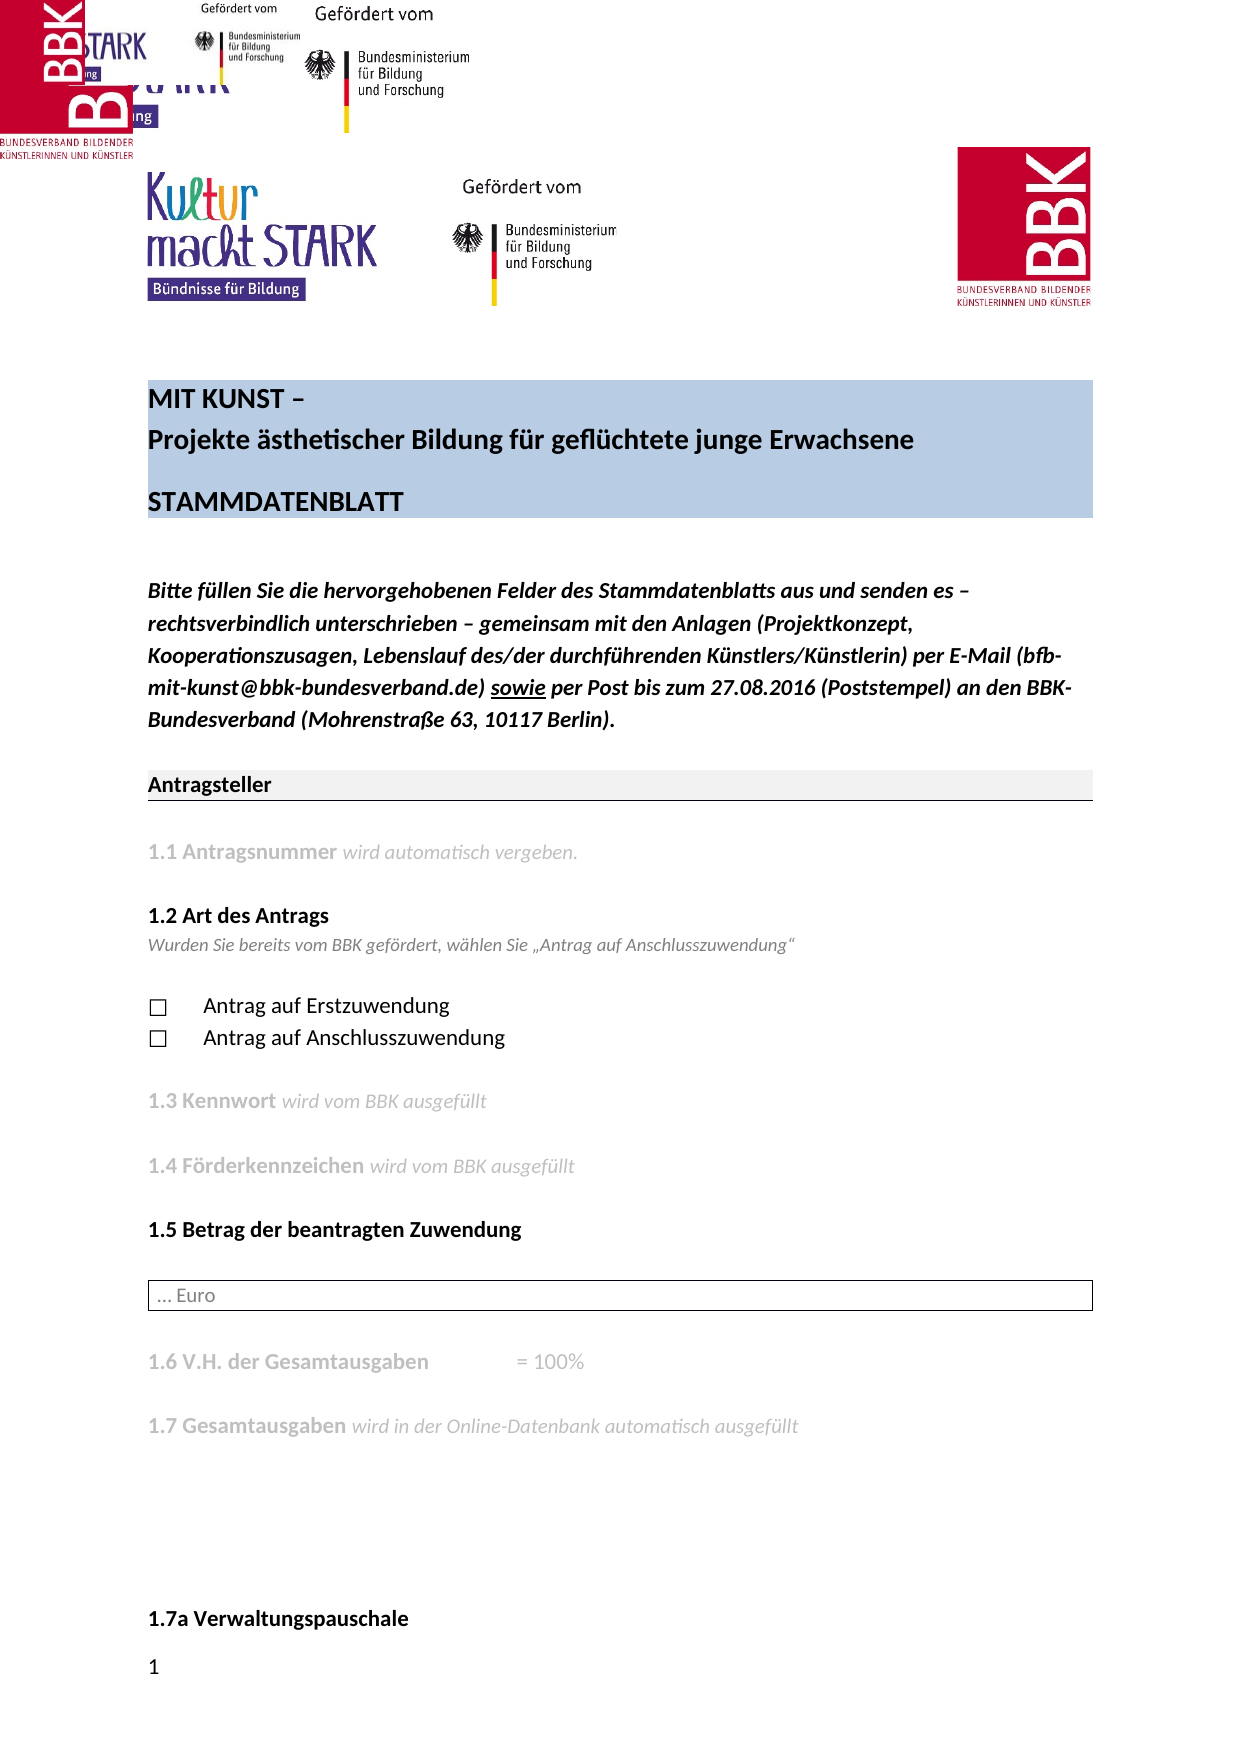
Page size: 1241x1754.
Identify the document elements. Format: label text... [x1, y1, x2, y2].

text 1.1 Antragsnummer wird automatisch vergeben. [148, 837, 1093, 865]
text … Euro [149, 1281, 1092, 1310]
picture [147, 172, 617, 306]
text 1.7a Verwaltungspauschale [148, 1604, 1093, 1633]
text Antragsteller [148, 770, 1093, 800]
text Bitte füllen Sie die hervorgehobenen Felder des Stammdatenblatts aus und senden es – rechtsverbindlich unterschrieben – gemeinsam mit den Anlagen (Projektkonzept, Kooperationszusagen, Lebenslauf des/der durchführenden Künstlers/Künstlerin) per E-Mail (bfb-mit-kunst@bbk-bundesverband.de) sowie per Post bis zum 27.08.2016 (Poststempel) an den BBK-Bundesverband (Mohrenstraße 63, 10117 Berlin). [148, 577, 1093, 733]
picture [0, 0, 469, 159]
picture [957, 147, 1091, 306]
table_cell ☐ [136, 1023, 192, 1054]
table_header ☐ [136, 992, 192, 1023]
text 1.7 Gesamtausgaben wird in der Online-Datenbank automatisch ausgefüllt [148, 1411, 1093, 1439]
table_cell Antrag auf Anschlusszuwendung [192, 1023, 1096, 1054]
text 1.4 Förderkennzeichen wird vom BBK ausgefüllt [148, 1151, 1093, 1179]
text MIT KUNST – Projekte ästhetischer Bildung für geflüchtete junge Erwachsene [148, 380, 1093, 457]
text 1.3 Kennwort wird vom BBK ausgefüllt [148, 1086, 1093, 1114]
table_header Antrag auf Erstzuwendung [192, 992, 1096, 1023]
text 1.2 Art des Antrags Wurden Sie bereits vom BBK gefördert, wählen Sie „Antrag auf Anschlusszuwendung“ [148, 902, 1093, 956]
text 1.6 V.H. der Gesamtausgaben = 100% [148, 1347, 1093, 1375]
text 1.5 Betrag der beantragten Zuwendung [148, 1215, 1093, 1243]
text STAMMDATENBLATT [148, 483, 1093, 518]
